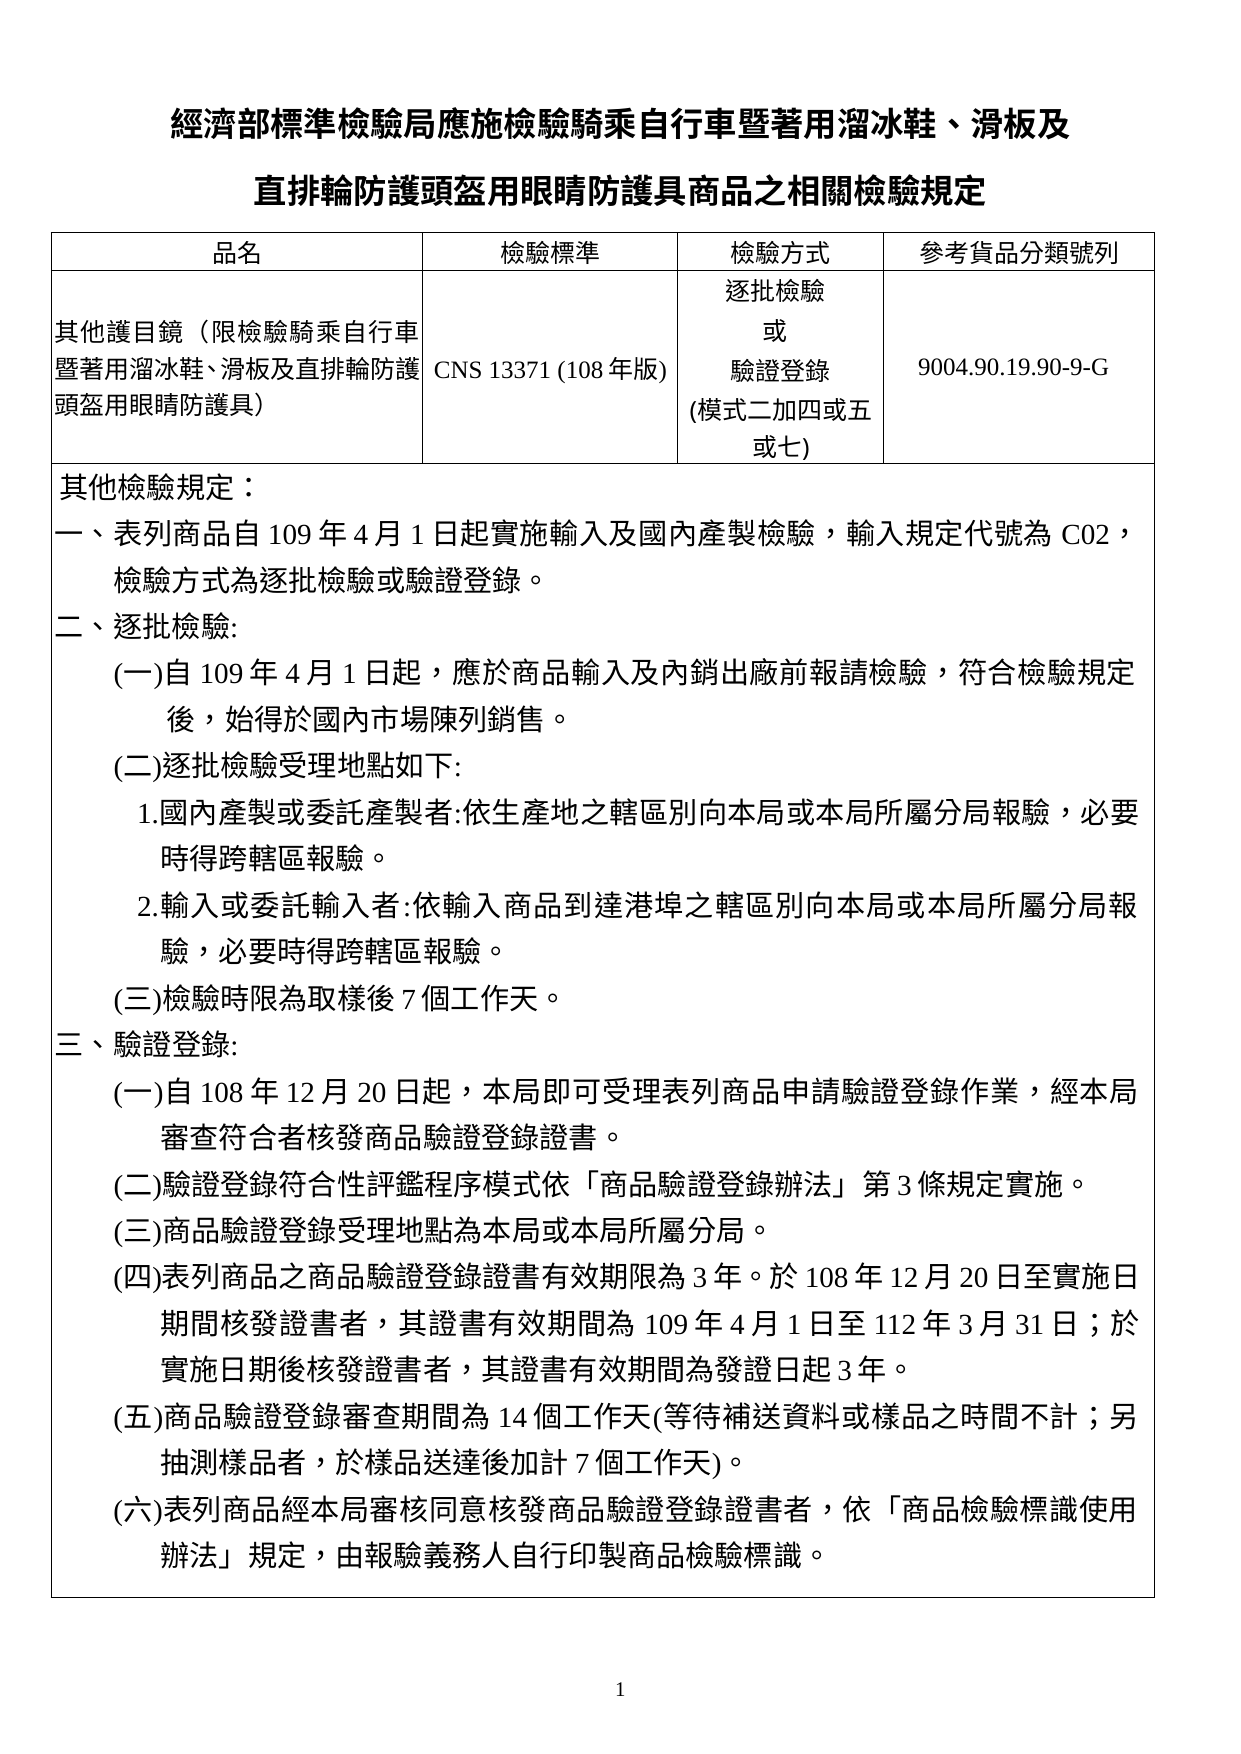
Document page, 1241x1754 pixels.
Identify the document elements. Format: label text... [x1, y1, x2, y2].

table_cell 逐批檢驗 或 驗證登錄 (模式二加四或五或七) [678, 271, 883, 463]
table_header 檢驗標準 [423, 233, 677, 270]
table_header 參考貨品分類號列 [884, 233, 1154, 270]
table_header 品名 [52, 233, 422, 270]
table_cell 其他檢驗規定： 表列商品自109年4月1日起實施輸入及國內產製檢驗，輸入規定代號為C02，檢驗方式為逐批檢驗或驗證登錄。 逐批檢驗: (一)自109年4月1日起，應於商品輸入及內銷出廠前報請檢驗，符合檢驗規定後，始得於國內市場陳列銷售。 (二)逐批檢驗受理地點如下: 1.國內產製或委託產製者:依生產地之轄區別向本局或本局所屬分局報驗，必要時得跨轄區報驗。 2.輸入或委託輸入者:依輸入商品到達港埠之轄區別向本局或本局所屬分局報 驗，必要時得跨轄區報驗。 (三)檢驗時限為取樣後7個工作天。 驗證登錄: (一)自108年12月20日起，本局即可受理表列商品申請驗證登錄作業，經本局審查符合者核發商品驗證登錄證書。 (二)驗證登錄符合性評鑑程序模式依「商品驗證登錄辦法」第3條規定實施。 (三)商品驗證登錄受理地點為本局或本局所屬分局。 (四)表列商品之商品驗證登錄證書有效期限為3年。於108年12月20日至實施日期間核發證書者，其證書有效期間為109年4月1日至112年3月31日；於實施日期後核發證書者，其證書有效期間為發證日起3年。 (五)商品驗證登錄審查期間為14個工作天(等待補送資料或樣品之時間不計；另抽測樣品者，於樣品送達後加計7個工作天)。 (六)表列商品經本局審核同意核發商品驗證登錄證書者，依「商品檢驗標識使用辦法」規定，由報驗義務人自行印製商品檢驗標識。 [52, 464, 1154, 1597]
table_cell CNS 13371 (108年版) [423, 271, 677, 463]
table_cell 9004.90.19.90-9-G [884, 271, 1154, 463]
table_cell 其他護目鏡（限檢驗騎乘自行車暨著用溜冰鞋、滑板及直排輪防護頭盔用眼睛防護具） [52, 271, 422, 463]
text 直排輪防護頭盔用眼睛防護具商品之相關檢驗規定 [100, 165, 1140, 213]
table_header 檢驗方式 [678, 233, 883, 270]
text 經濟部標準檢驗局應施檢驗騎乘自行車暨著用溜冰鞋、滑板及 [100, 98, 1140, 146]
